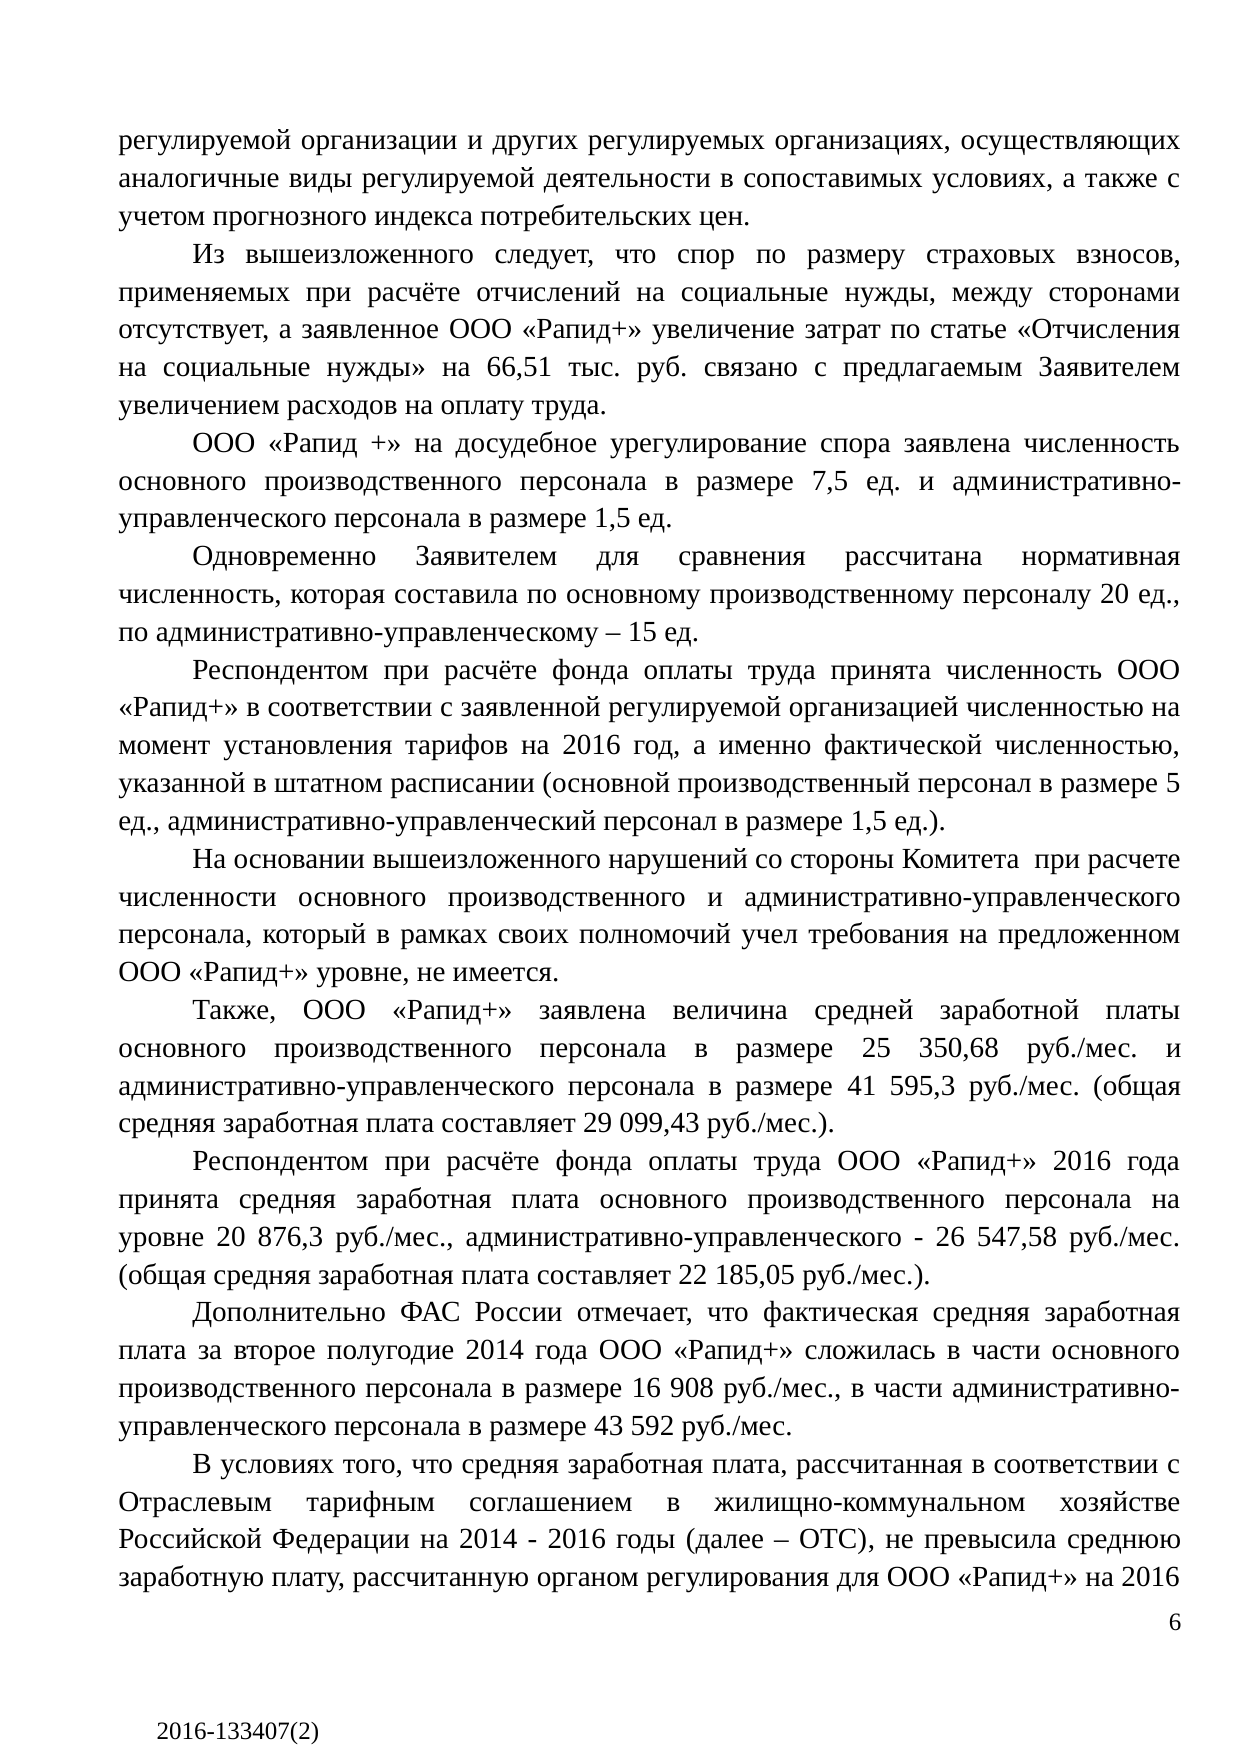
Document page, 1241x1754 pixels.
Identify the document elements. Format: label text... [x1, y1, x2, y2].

text Респондентом при расчёте фонда оплаты труда ООО «Рапид+» 2016 года принята средняя заработная плата основного производственного персонала на уровне 20 876,3 руб./мес., административно-управленческого - 26 547,58 руб./мес. (общая средняя заработная плата составляет 22 185,05 руб./мес.). [118, 1139, 1181, 1290]
text В условиях того, что средняя заработная плата, рассчитанная в соответствии с Отраслевым тарифным соглашением в жилищно-коммунальном хозяйстве Российской Федерации на 2014 - 2016 годы (далее – ОТС), не превысила среднюю заработную плату, рассчитанную органом регулирования для ООО «Рапид+» на 2016 [118, 1442, 1181, 1593]
text На основании вышеизложенного нарушений со стороны Комитета при расчете численности основного производственного и административно-управленческого персонала, который в рамках своих полномочий учел требования на предложенном ООО «Рапид+» уровне, не имеется. [118, 837, 1181, 988]
text Из вышеизложенного следует, что спор по размеру страховых взносов, применяемых при расчёте отчислений на социальные нужды, между сторонами отсутствует, а заявленное ООО «Рапид+» увеличение затрат по статье «Отчисления на социальные нужды» на 66,51 тыс. руб. связано с предлагаемым Заявителем увеличением расходов на оплату труда. [118, 232, 1181, 421]
text регулируемой организации и других регулируемых организациях, осуществляющих аналогичные виды регулируемой деятельности в сопоставимых условиях, а также с учетом прогнозного индекса потребительских цен. [118, 118, 1181, 232]
text ООО «Рапид +» на досудебное урегулирование спора заявлена численность основного производственного персонала в размере 7,5 ед. и административно-управленческого персонала в размере 1,5 ед. [118, 421, 1181, 534]
text Респондентом при расчёте фонда оплаты труда принята численность ООО «Рапид+» в соответствии с заявленной регулируемой организацией численностью на момент установления тарифов на 2016 год, а именно фактической численностью, указанной в штатном расписании (основной производственный персонал в размере 5 ед., административно-управленческий персонал в размере 1,5 ед.). [118, 647, 1181, 837]
text Также, ООО «Рапид+» заявлена величина средней заработной платы основного производственного персонала в размере 25 350,68 руб./мес. и административно-управленческого персонала в размере 41 595,3 руб./мес. (общая средняя заработная плата составляет 29 099,43 руб./мес.). [118, 988, 1181, 1139]
text Одновременно Заявителем для сравнения рассчитана нормативная численность, которая составила по основному производственному персоналу 20 ед., по административно-управленческому – 15 ед. [118, 534, 1181, 647]
text Дополнительно ФАС России отмечает, что фактическая средняя заработная плата за второе полугодие 2014 года ООО «Рапид+» сложилась в части основного производственного персонала в размере 16 908 руб./мес., в части административно-управленческого персонала в размере 43 592 руб./мес. [118, 1290, 1181, 1442]
